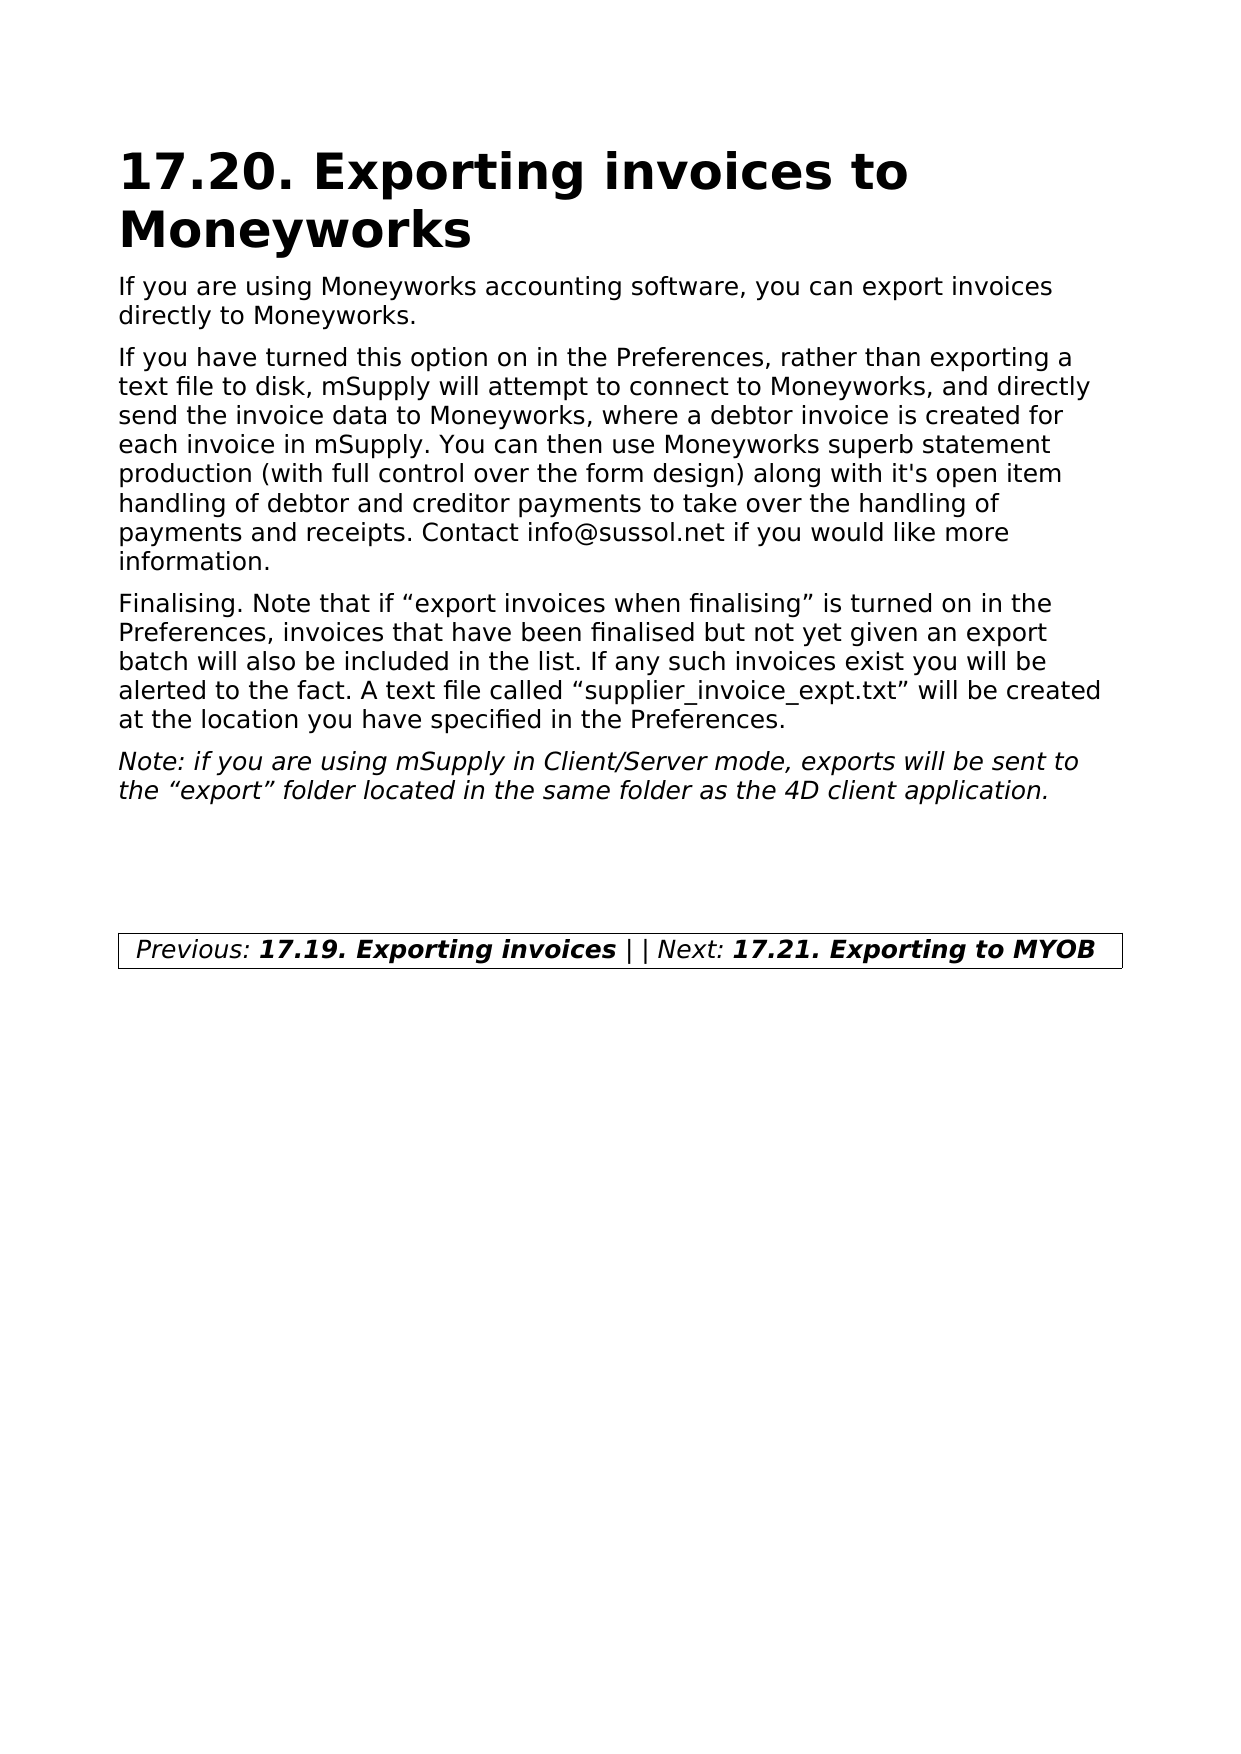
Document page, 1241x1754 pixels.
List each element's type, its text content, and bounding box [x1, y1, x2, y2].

text If you are using Moneyworks accounting software, you can export invoices directly to Moneyworks. [118, 272, 1122, 330]
text Finalising. Note that if “export invoices when finalising” is turned on in the Preferences, invoices that have been finalised but not yet given an export batch will also be included in the list. If any such invoices exist you will be alerted to the fact. A text file called “supplier_invoice_expt.txt” will be created at the location you have specified in the Preferences. [118, 589, 1122, 734]
text If you have turned this option on in the Preferences, rather than exporting a text file to disk, mSupply will attempt to connect to Moneyworks, and directly send the invoice data to Moneyworks, where a debtor invoice is created for each invoice in mSupply. You can then use Moneyworks superb statement production (with full control over the form design) along with it's open item handling of debtor and creditor payments to take over the handling of payments and receipts. Contact info@sussol.net if you would like more information. [118, 343, 1122, 576]
text Note: if you are using mSupply in Client/Server mode, exports will be sent to the “export” folder located in the same folder as the 4D client application. [118, 747, 1122, 805]
subtitle 17.20. Exporting invoices to Moneyworks [118, 143, 1122, 259]
table_header Previous: 17.19. Exporting invoices | | Next: 17.21. Exporting to MYOB [119, 934, 1122, 968]
